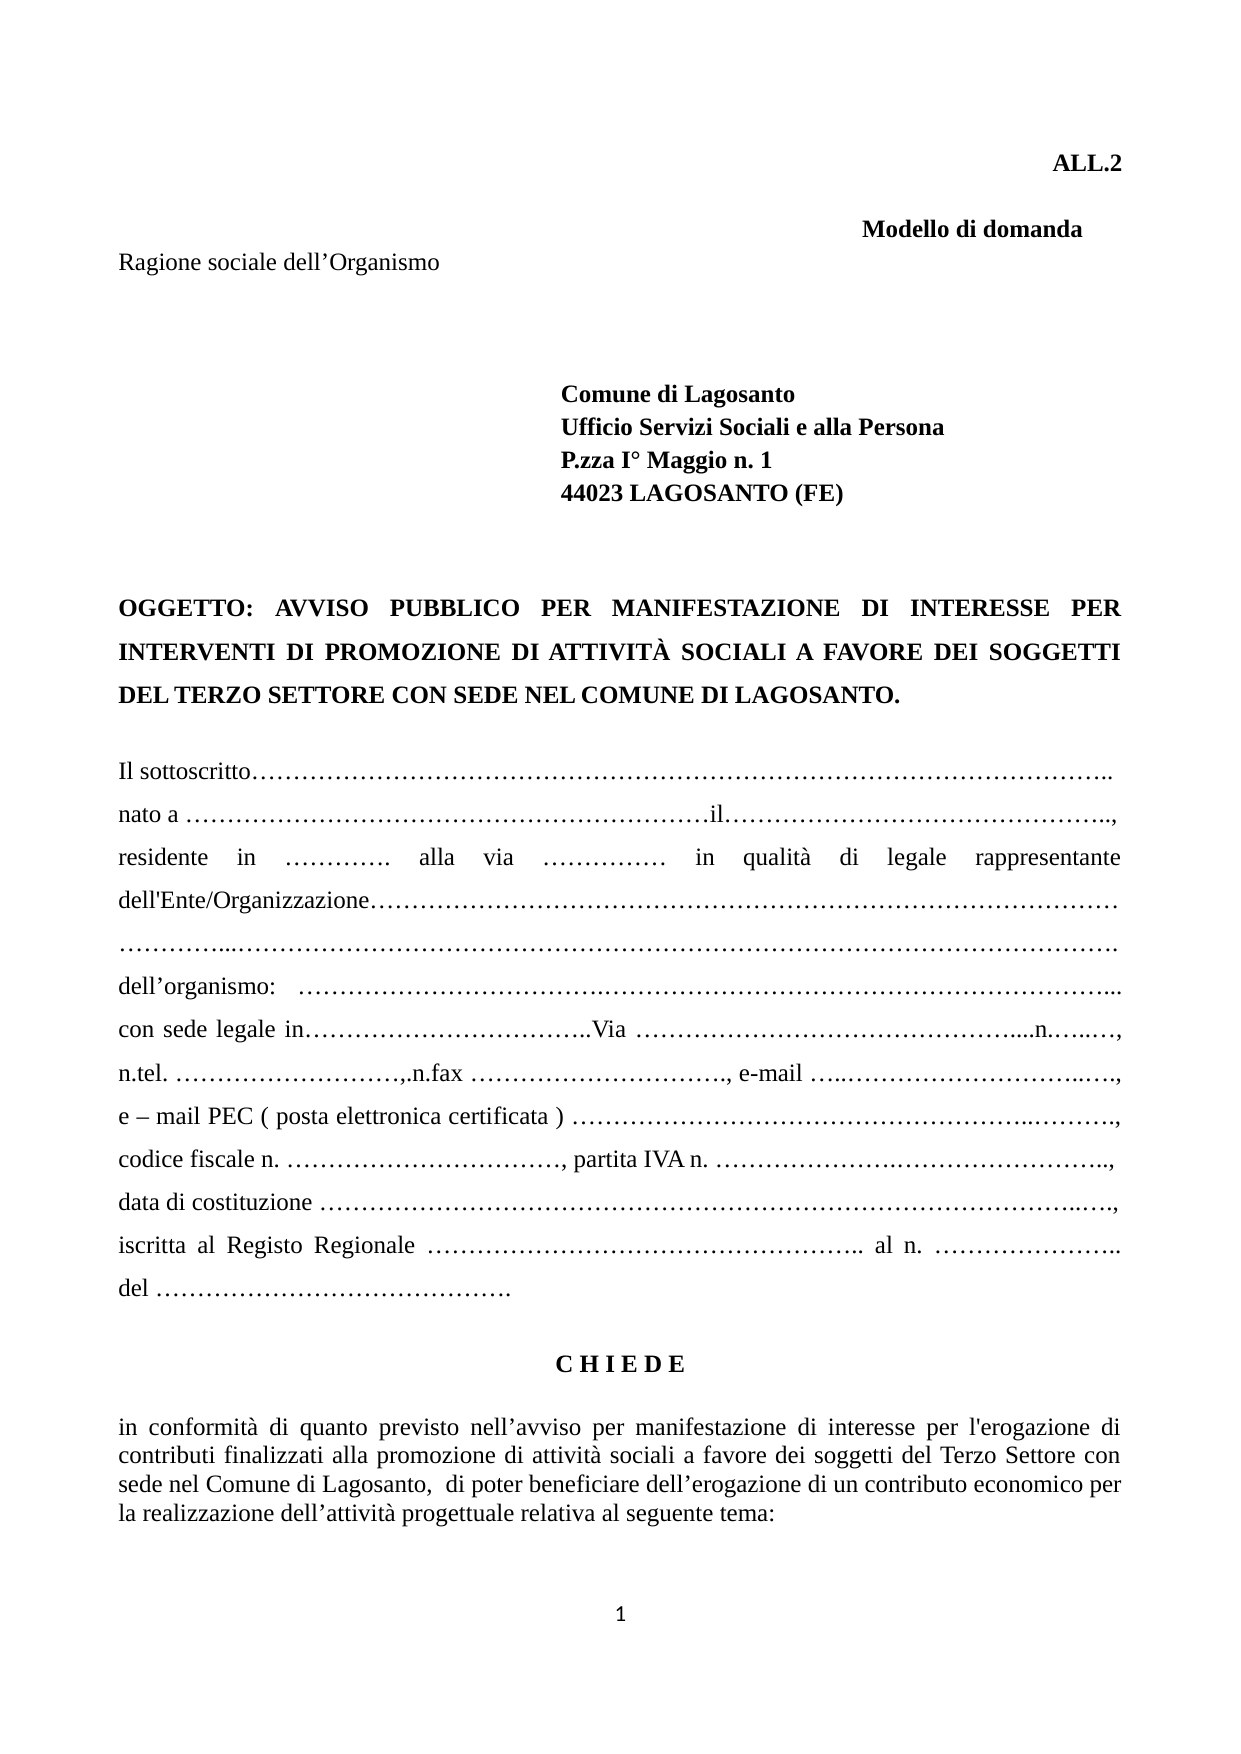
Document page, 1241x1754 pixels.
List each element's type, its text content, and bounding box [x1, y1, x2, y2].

text Il sottoscritto………………………………………………………………………………………….. [118, 756, 1122, 784]
text Ragione sociale dell’Organismo [118, 247, 1122, 275]
text iscritta al Registo Regionale …………………………………………….. al n. ………………….. del ……………………………………. [118, 1230, 1122, 1302]
text 44023 LAGOSANTO (FE) [502, 478, 1122, 507]
text Comune di Lagosanto [502, 379, 1122, 407]
text OGGETTO: AVVISO PUBBLICO PER MANIFESTAZIONE DI INTERESSE PER INTERVENTI DI PROMOZIONE DI ATTIVITÀ SOCIALI A FAVORE DEI SOGGETTI DEL TERZO SETTORE CON SEDE NEL COMUNE DI LAGOSANTO. [118, 593, 1122, 708]
text nato a ………………………………………………………il……………………………………….., [118, 799, 1122, 828]
text P.zza I° Maggio n. 1 [502, 445, 1122, 473]
text dell’organismo: ……………………………….……………………………………………………... con sede legale in……………………………..Via ………………………………………....n.…..…, n.tel. ………………………,.n.fax …………………………., e-mail …..………………………..…., e – mail PEC ( posta elettronica certificata ) ………………………………………………..………., codice fiscale n. ……………………………, partita IVA n. ………………….…………………….., [118, 971, 1122, 1173]
text residente in …………. alla via …………… in qualità di legale rappresentante dell'Ente/Organizzazione…………………………………………………………………………………………...……………………………………………………………………………………………. [118, 842, 1122, 957]
text in conformità di quanto previsto nell’avviso per manifestazione di interesse per l'erogazione di contributi finalizzati alla promozione di attività sociali a favore dei soggetti del Terzo Settore con sede nel Comune di Lagosanto, di poter beneficiare dell’erogazione di un contributo economico per la realizzazione dell’attività progettuale relativa al seguente tema: [118, 1412, 1122, 1527]
text Modello di domanda [118, 214, 1122, 242]
text C H I E D E [118, 1349, 1122, 1378]
text ALL.2 [118, 148, 1122, 176]
text Ufficio Servizi Sociali e alla Persona [502, 412, 1122, 441]
text data di costituzione ………………………………………………………………………………..…., [118, 1187, 1122, 1216]
